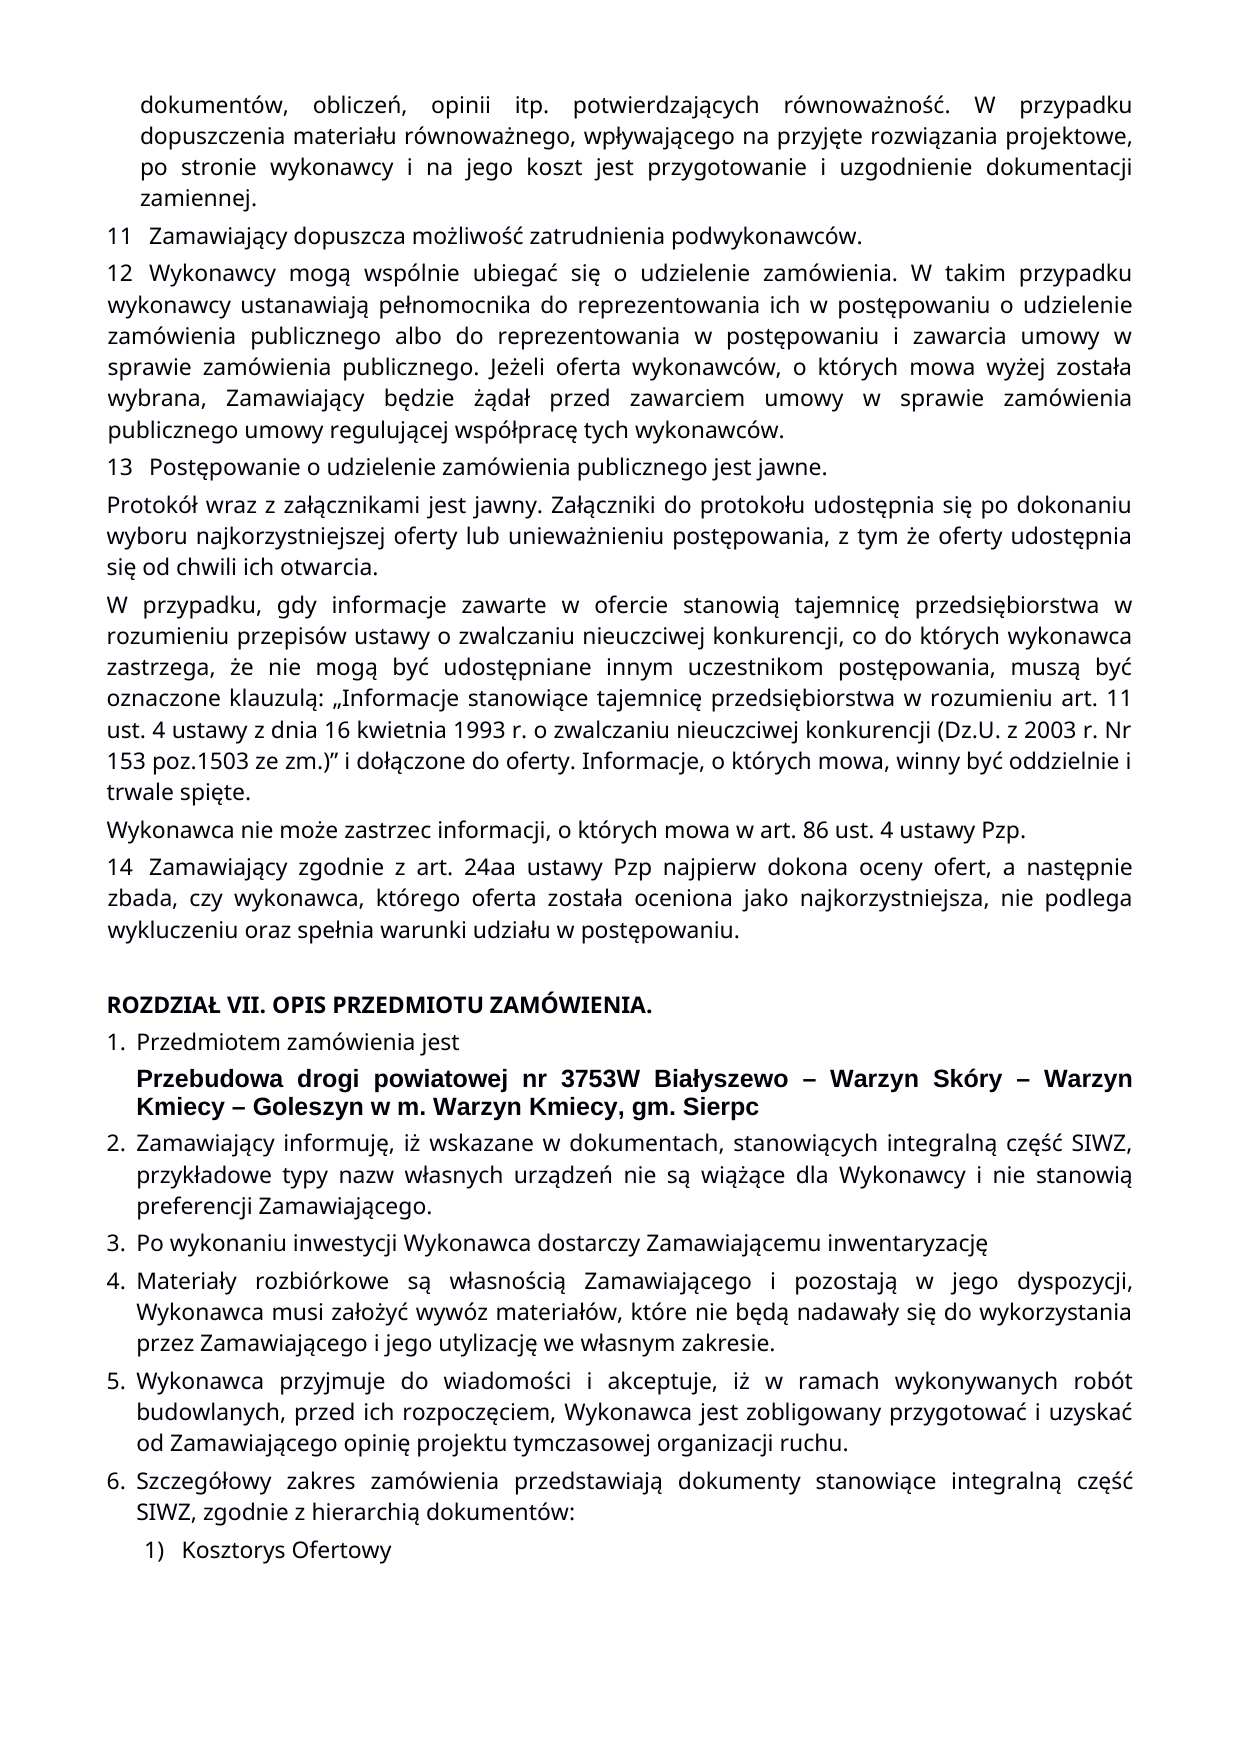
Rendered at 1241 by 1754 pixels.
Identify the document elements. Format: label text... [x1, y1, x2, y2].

list Materiały rozbiórkowe są własnością Zamawiającego i pozostają w jego dyspozycji, Wykonawca musi założyć wywóz materiałów, które nie będą nadawały się do wykorzystania przez Zamawiającego i jego utylizację we własnym zakresie. [106, 1265, 1134, 1359]
list Przedmiotem zamówienia jest [106, 1026, 1134, 1057]
list Przebudowa drogi powiatowej nr 3753W Białyszewo – Warzyn Skóry – Warzyn Kmiecy – Goleszyn w m. Warzyn Kmiecy, gm. Sierpc [106, 1064, 1134, 1121]
list Postępowanie o udzielenie zamówienia publicznego jest jawne. [106, 451, 1133, 482]
list Wykonawcy mogą wspólnie ubiegać się o udzielenie zamówienia. W takim przypadku wykonawcy ustanawiają pełnomocnika do reprezentowania ich w postępowaniu o udzielenie zamówienia publicznego albo do reprezentowania w postępowaniu i zawarcia umowy w sprawie zamówienia publicznego. Jeżeli oferta wykonawców, o których mowa wyżej została wybrana, Zamawiający będzie żądał przed zawarciem umowy w sprawie zamówienia publicznego umowy regulującej współpracę tych wykonawców. [106, 257, 1133, 445]
text Wykonawca nie może zastrzec informacji, o których mowa w art. 86 ust. 4 ustawy Pzp. [106, 814, 1133, 845]
text W przypadku, gdy informacje zawarte w ofercie stanowią tajemnicę przedsiębiorstwa w rozumieniu przepisów ustawy o zwalczaniu nieuczciwej konkurencji, co do których wykonawca zastrzega, że nie mogą być udostępniane innym uczestnikom postępowania, muszą być oznaczone klauzulą: „Informacje stanowiące tajemnicę przedsiębiorstwa w rozumieniu art. 11 ust. 4 ustawy z dnia 16 kwietnia 1993 r. o zwalczaniu nieuczciwej konkurencji (Dz.U. z 2003 r. Nr 153 poz.1503 ze zm.)” i dołączone do oferty. Informacje, o których mowa, winny być oddzielnie i trwale spięte. [106, 589, 1133, 807]
text dokumentów, obliczeń, opinii itp. potwierdzających równoważność. W przypadku dopuszczenia materiału równoważnego, wpływającego na przyjęte rozwiązania projektowe, po stronie wykonawcy i na jego koszt jest przygotowanie i uzgodnienie dokumentacji zamiennej. [140, 89, 1134, 214]
list Zamawiający zgodnie z art. 24aa ustawy Pzp najpierw dokona oceny ofert, a następnie zbada, czy wykonawca, którego oferta została oceniona jako najkorzystniejsza, nie podlega wykluczeniu oraz spełnia warunki udziału w postępowaniu. [106, 851, 1133, 945]
list Wykonawca przyjmuje do wiadomości i akceptuje, iż w ramach wykonywanych robót budowlanych, przed ich rozpoczęciem, Wykonawca jest zobligowany przygotować i uzyskać od Zamawiającego opinię projektu tymczasowej organizacji ruchu. [106, 1365, 1134, 1459]
list Po wykonaniu inwestycji Wykonawca dostarczy Zamawiającemu inwentaryzację [106, 1227, 1134, 1259]
list Kosztorys Ofertowy [144, 1534, 1134, 1565]
text ROZDZIAŁ VII. OPIS PRZEDMIOTU ZAMÓWIENIA. [106, 989, 1093, 1020]
list Zamawiający dopuszcza możliwość zatrudnienia podwykonawców. [106, 220, 1133, 251]
list Zamawiający informuję, iż wskazane w dokumentach, stanowiących integralną część SIWZ, przykładowe typy nazw własnych urządzeń nie są wiążące dla Wykonawcy i nie stanowią preferencji Zamawiającego. [106, 1127, 1134, 1221]
list Szczegółowy zakres zamówienia przedstawiają dokumenty stanowiące integralną część SIWZ, zgodnie z hierarchią dokumentów: [106, 1465, 1134, 1527]
text Protokół wraz z załącznikami jest jawny. Załączniki do protokołu udostępnia się po dokonaniu wyboru najkorzystniejszej oferty lub unieważnieniu postępowania, z tym że oferty udostępnia się od chwili ich otwarcia. [106, 489, 1133, 582]
